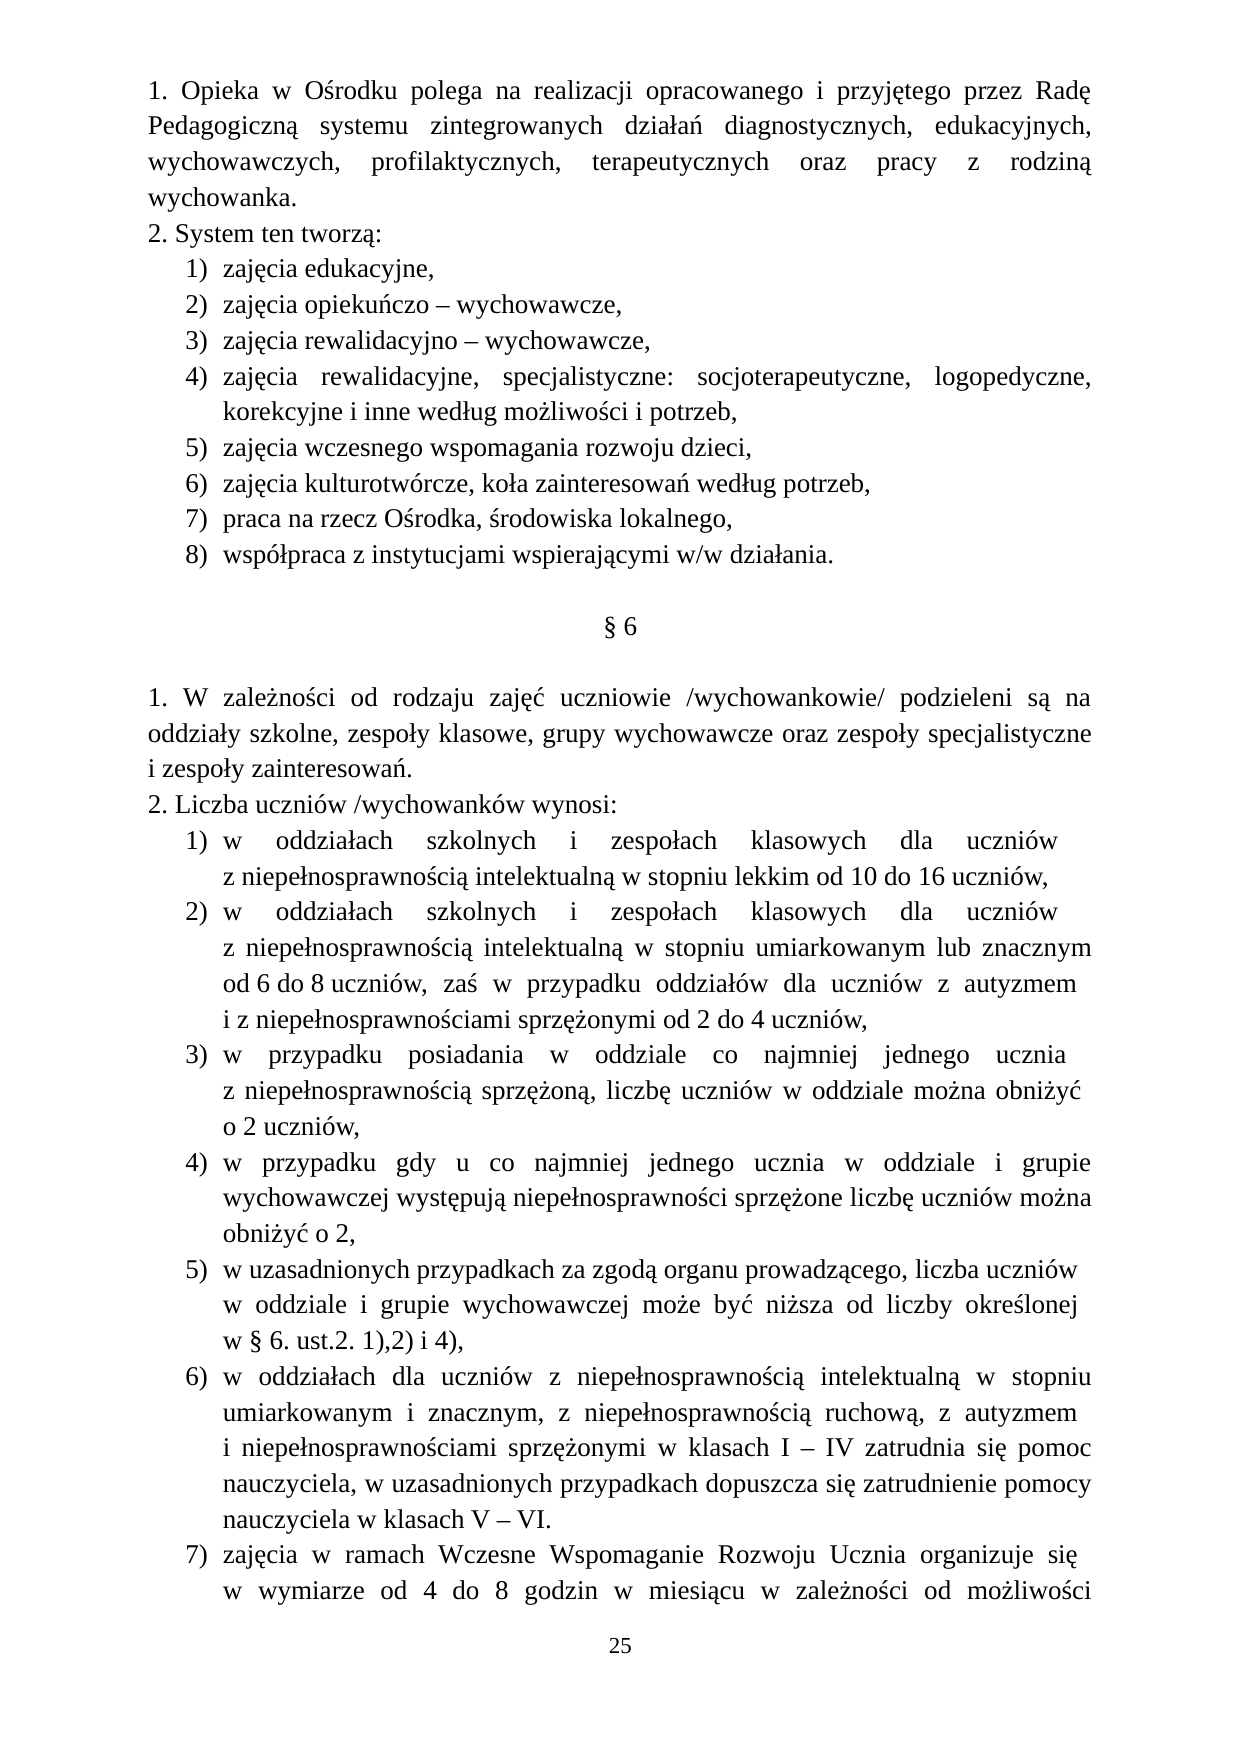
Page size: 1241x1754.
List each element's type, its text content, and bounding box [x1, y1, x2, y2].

list zajęcia opiekuńczo – wychowawcze, [185, 288, 1092, 319]
list w przypadku gdy u co najmniej jednego ucznia w oddziale i grupie wychowawczej występują niepełnosprawności sprzężone liczbę uczniów można obniżyć o 2, [185, 1146, 1092, 1248]
list współpraca z instytucjami wspierającymi w/w działania. [185, 538, 1092, 569]
text 1. W zależności od rodzaju zajęć uczniowie /wychowankowie/ podzieleni są na oddziały szkolne, zespoły klasowe, grupy wychowawcze oraz zespoły specjalistyczne i zespoły zainteresowań. [148, 681, 1092, 784]
text 2. Liczba uczniów /wychowanków wynosi: [148, 788, 1092, 819]
list w przypadku posiadania w oddziale co najmniej jednego ucznia z niepełnosprawnością sprzężoną, liczbę uczniów w oddziale można obniżyć o 2 uczniów, [185, 1038, 1092, 1141]
list zajęcia rewalidacyjne, specjalistyczne: socjoterapeutyczne, logopedyczne, korekcyjne i inne według możliwości i potrzeb, [185, 359, 1092, 426]
text w oddziale i grupie wychowawczej może być niższa od liczby określonej w § 6. ust.2. 1),2) i 4), [223, 1288, 1092, 1355]
text § 6 [148, 610, 1092, 641]
list zajęcia rewalidacyjno – wychowawcze, [185, 324, 1092, 355]
list w uzasadnionych przypadkach za zgodą organu prowadzącego, liczba uczniów [185, 1253, 1092, 1284]
list zajęcia wczesnego wspomagania rozwoju dzieci, [185, 431, 1092, 462]
text 2. System ten tworzą: [148, 217, 1092, 248]
list praca na rzecz Ośrodka, środowiska lokalnego, [185, 502, 1092, 534]
text 1. Opieka w Ośrodku polega na realizacji opracowanego i przyjętego przez Radę Pedagogiczną systemu zintegrowanych działań diagnostycznych, edukacyjnych, wychowawczych, profilaktycznych, terapeutycznych oraz pracy z rodziną wychowanka. [148, 74, 1092, 212]
list w oddziałach dla uczniów z niepełnosprawnością intelektualną w stopniu umiarkowanym i znacznym, z niepełnosprawnością ruchową, z autyzmem i niepełnosprawnościami sprzężonymi w klasach I – IV zatrudnia się pomoc nauczyciela, w uzasadnionych przypadkach dopuszcza się zatrudnienie pomocy nauczyciela w klasach V – VI. [185, 1360, 1092, 1534]
list zajęcia w ramach Wczesne Wspomaganie Rozwoju Ucznia organizuje się w wymiarze od 4 do 8 godzin w miesiącu w zależności od możliwości [185, 1539, 1092, 1606]
list w oddziałach szkolnych i zespołach klasowych dla uczniów z niepełnosprawnością intelektualną w stopniu lekkim od 10 do 16 uczniów, [185, 824, 1092, 891]
list w oddziałach szkolnych i zespołach klasowych dla uczniów z niepełnosprawnością intelektualną w stopniu umiarkowanym lub znacznym od 6 do 8 uczniów, zaś w przypadku oddziałów dla uczniów z autyzmem i z niepełnosprawnościami sprzężonymi od 2 do 4 uczniów, [185, 896, 1092, 1034]
list zajęcia edukacyjne, [185, 252, 1092, 283]
list zajęcia kulturotwórcze, koła zainteresowań według potrzeb, [185, 467, 1092, 498]
